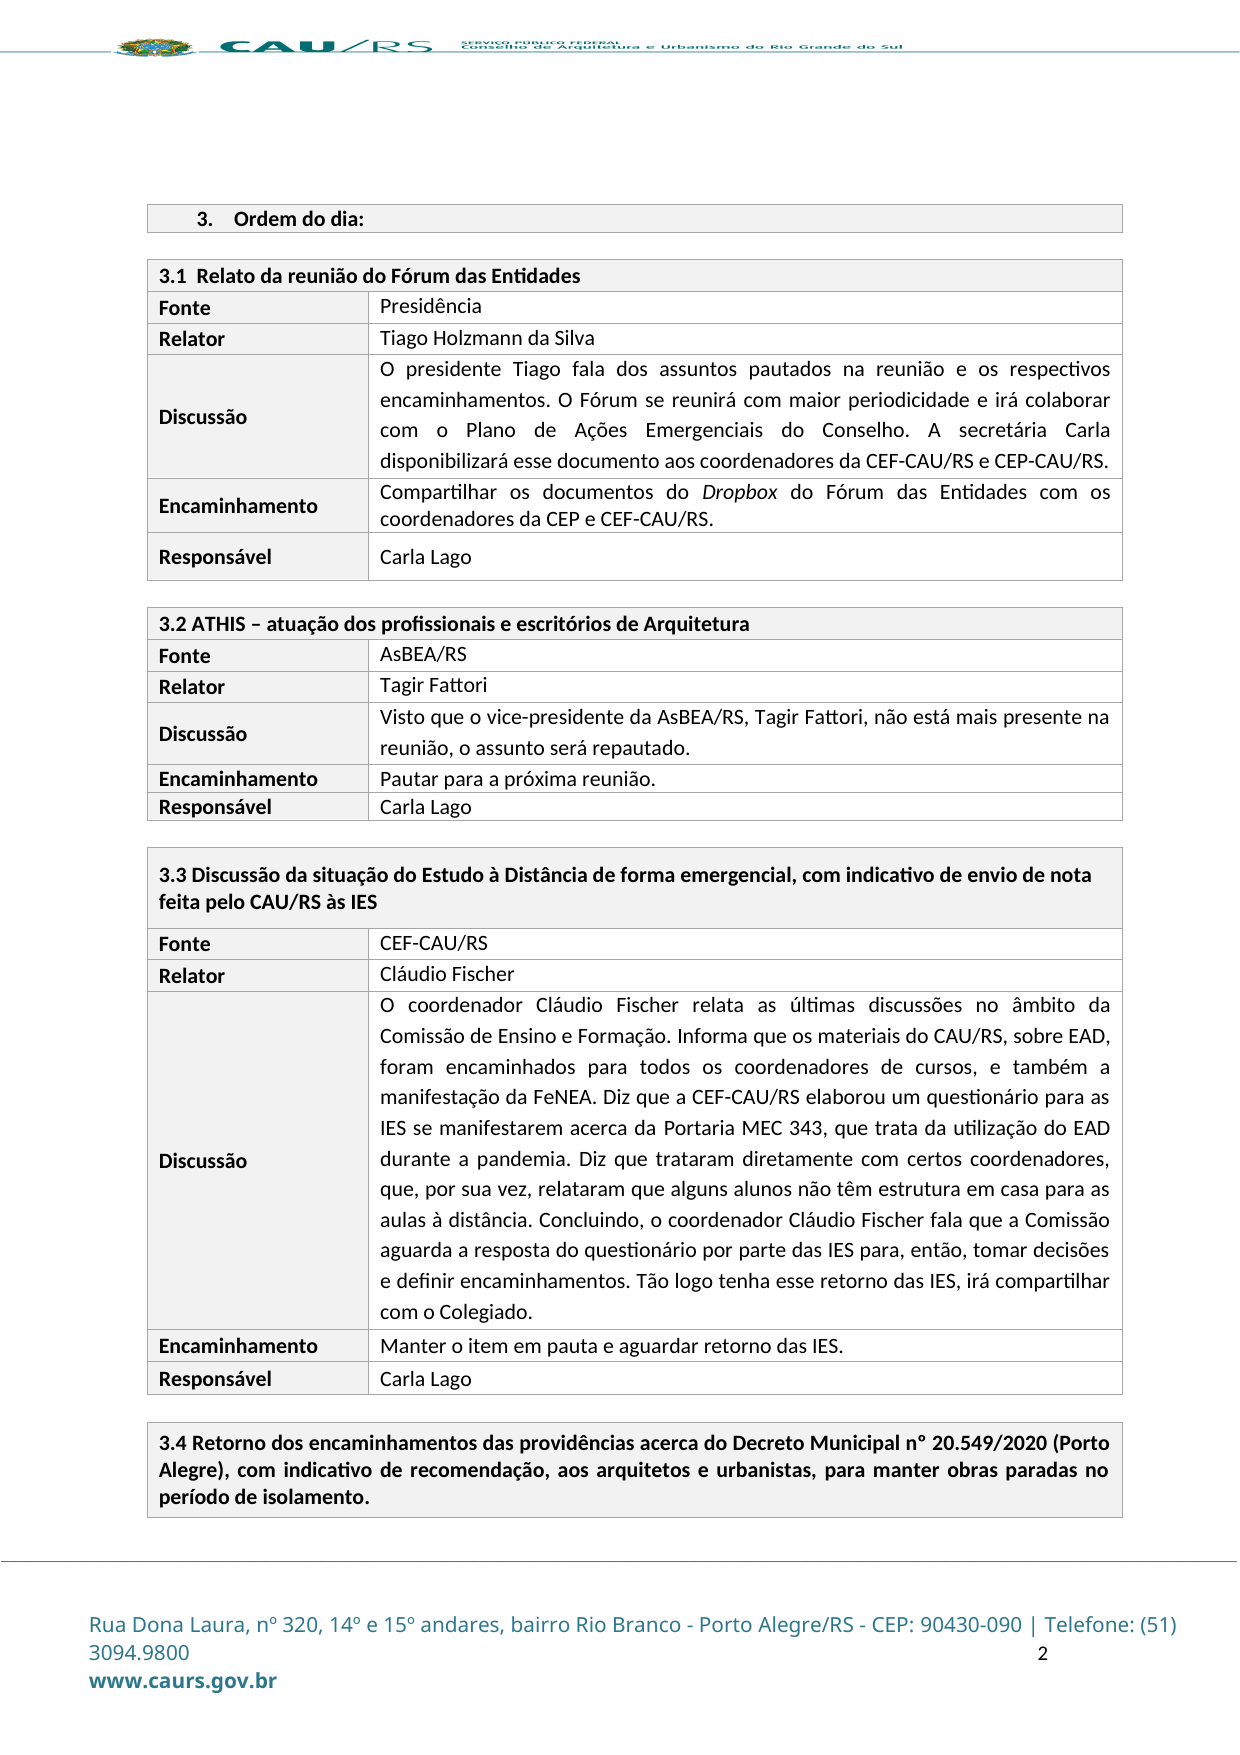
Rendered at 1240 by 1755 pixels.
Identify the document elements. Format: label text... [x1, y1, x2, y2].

table_cell Fonte [148, 292, 368, 323]
table_cell Cláudio Fischer [369, 960, 1122, 991]
table_cell Encaminhamento [148, 479, 368, 532]
table_cell Manter o item em pauta e aguardar retorno das IES. [369, 1330, 1122, 1361]
table_cell Responsável [148, 793, 368, 819]
table_cell Discussão [148, 355, 368, 477]
table_cell Carla Lago [369, 793, 1122, 819]
table_cell Carla Lago [369, 1362, 1122, 1394]
table_cell Fonte [148, 929, 368, 959]
table_header 3.4 Retorno dos encaminhamentos das providências acerca do Decreto Municipal nº 20.549/2020 (Porto Alegre), com indicativo de recomendação, aos arquitetos e urbanistas, para manter obras paradas no período de isolamento. [148, 1423, 1122, 1517]
table_cell Responsável [148, 533, 368, 579]
table_cell Relator [148, 672, 368, 702]
table_cell AsBEA/RS [369, 640, 1122, 671]
table_cell Encaminhamento [148, 765, 368, 792]
table_cell Encaminhamento [148, 1330, 368, 1361]
table_cell Relator [148, 960, 368, 991]
table_cell Tiago Holzmann da Silva [369, 324, 1122, 354]
table_header 3.2 ATHIS – atuação dos profissionais e escritórios de Arquitetura [148, 608, 1122, 639]
table_cell O presidente Tiago fala dos assuntos pautados na reunião e os respectivos encaminhamentos. O Fórum se reunirá com maior periodicidade e irá colaborar com o Plano de Ações Emergenciais do Conselho. A secretária Carla disponibilizará esse documento aos coordenadores da CEF-CAU/RS e CEP-CAU/RS. [369, 355, 1122, 477]
table_cell Compartilhar os documentos do Dropbox do Fórum das Entidades com os coordenadores da CEP e CEF-CAU/RS. [369, 479, 1122, 532]
table_cell Visto que o vice-presidente da AsBEA/RS, Tagir Fattori, não está mais presente na reunião, o assunto será repautado. [369, 703, 1122, 764]
table_cell CEF-CAU/RS [369, 929, 1122, 959]
table_header Ordem do dia: [148, 205, 1122, 232]
table_cell Discussão [148, 703, 368, 764]
table_cell Relator [148, 324, 368, 354]
table_cell Pautar para a próxima reunião. [369, 765, 1122, 792]
table_cell Discussão [148, 992, 368, 1329]
table_header 3.3 Discussão da situação do Estudo à Distância de forma emergencial, com indicativo de envio de nota feita pelo CAU/RS às IES [148, 848, 1122, 928]
table_cell O coordenador Cláudio Fischer relata as últimas discussões no âmbito da Comissão de Ensino e Formação. Informa que os materiais do CAU/RS, sobre EAD, foram encaminhados para todos os coordenadores de cursos, e também a manifestação da FeNEA. Diz que a CEF-CAU/RS elaborou um questionário para as IES se manifestarem acerca da Portaria MEC 343, que trata da utilização do EAD durante a pandemia. Diz que trataram diretamente com certos coordenadores, que, por sua vez, relataram que alguns alunos não têm estrutura em casa para as aulas à distância. Concluindo, o coordenador Cláudio Fischer fala que a Comissão aguarda a resposta do questionário por parte das IES para, então, tomar decisões e definir encaminhamentos. Tão logo tenha esse retorno das IES, irá compartilhar com o Colegiado. [369, 992, 1122, 1329]
table_cell Responsável [148, 1362, 368, 1394]
table_cell Carla Lago [369, 533, 1122, 579]
table_header 3.1 Relato da reunião do Fórum das Entidades [148, 260, 1122, 291]
table_cell Presidência [369, 292, 1122, 323]
table_cell Fonte [148, 640, 368, 671]
table_cell Tagir Fattori [369, 672, 1122, 702]
